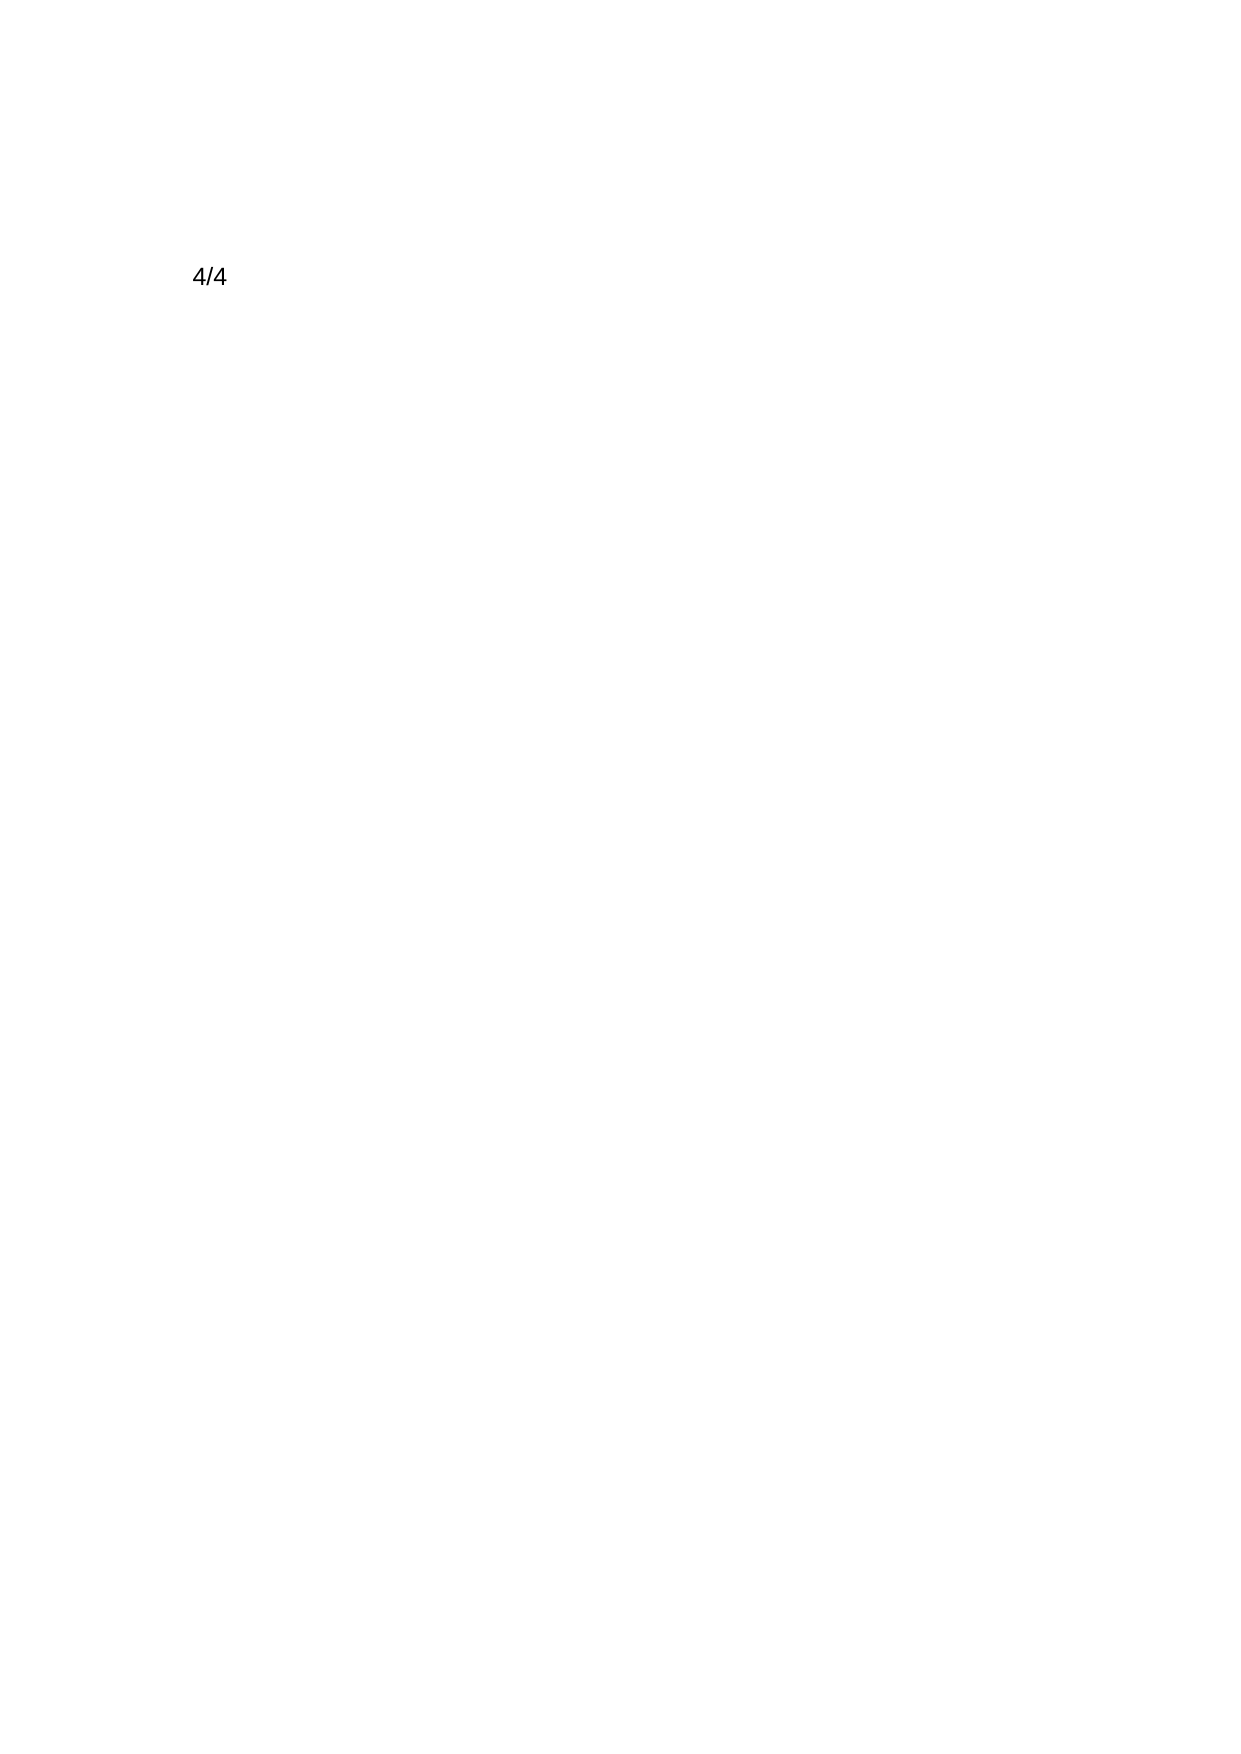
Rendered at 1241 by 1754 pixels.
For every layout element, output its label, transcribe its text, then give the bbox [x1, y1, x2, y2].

text 4/4 [192, 262, 1123, 291]
